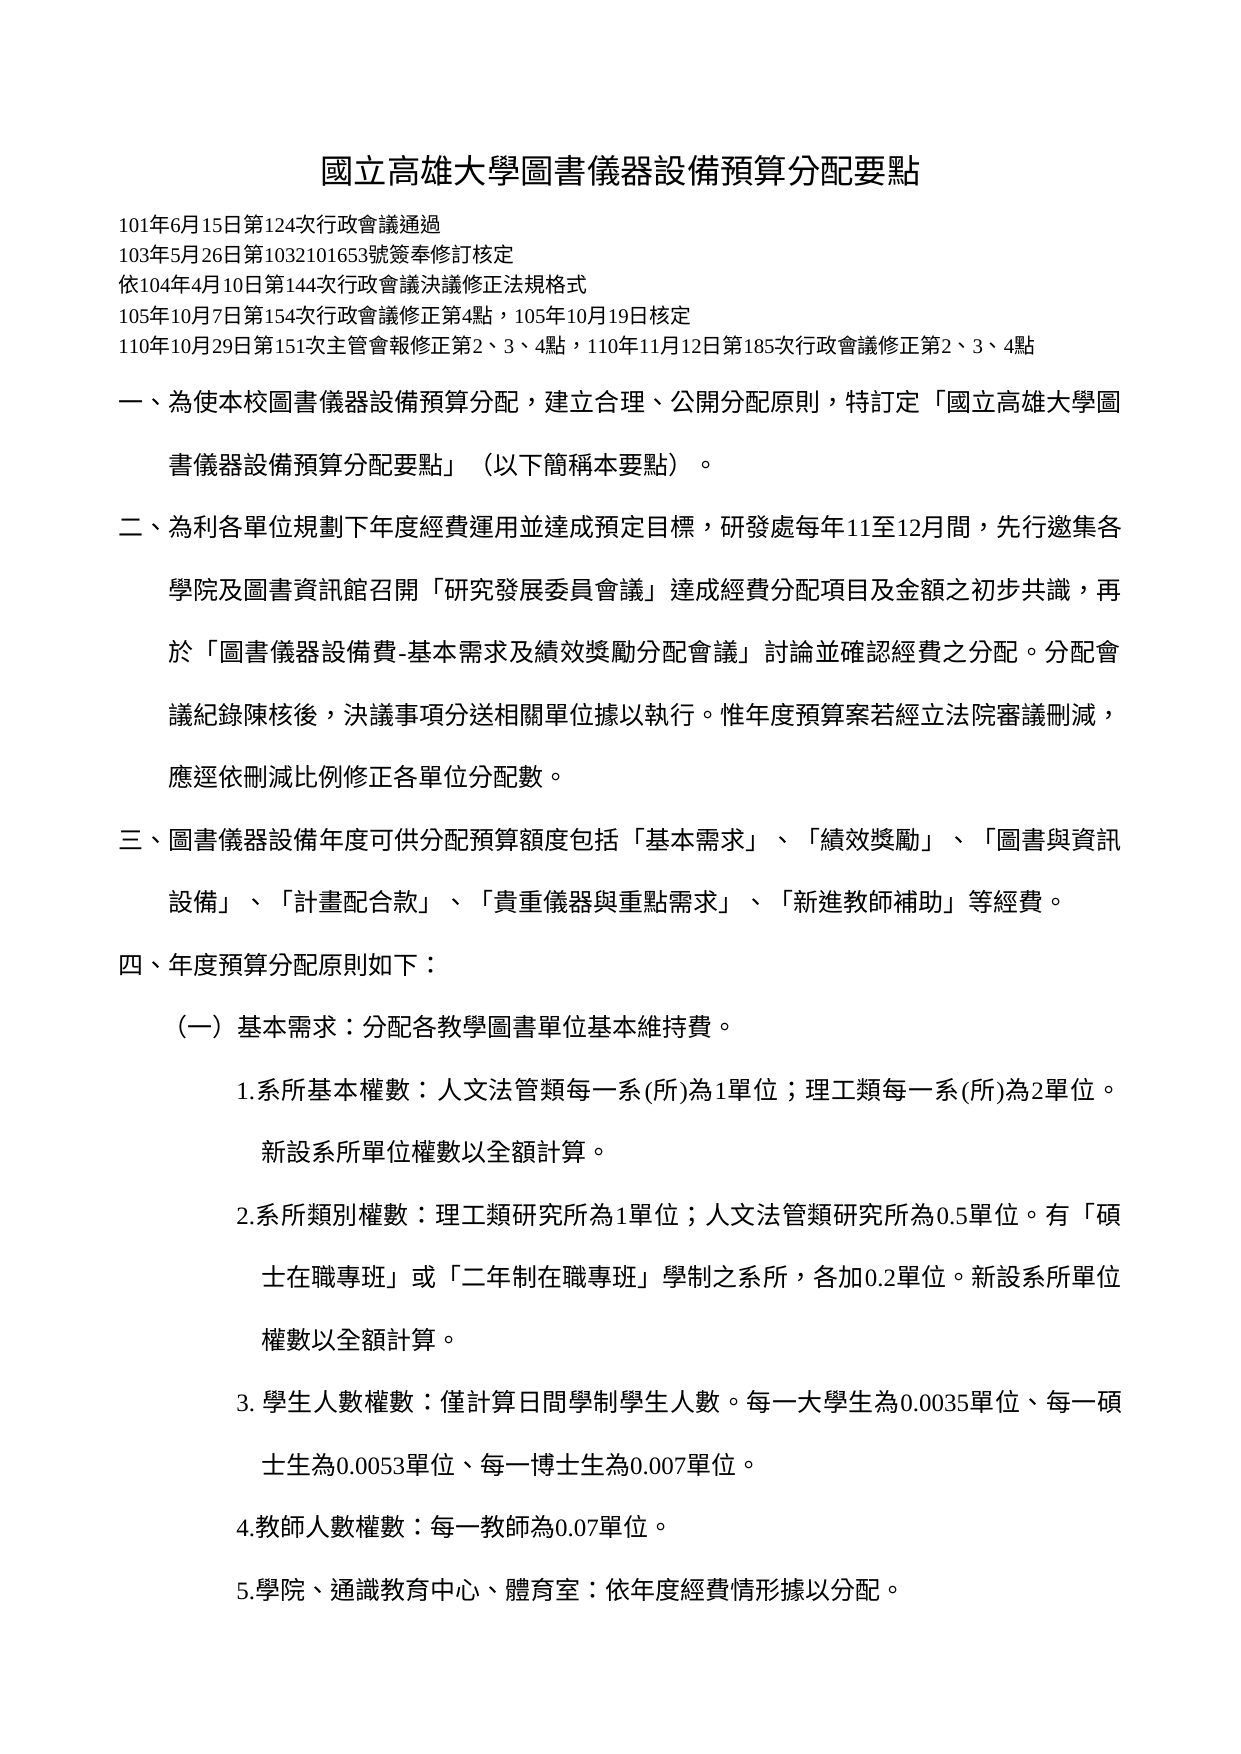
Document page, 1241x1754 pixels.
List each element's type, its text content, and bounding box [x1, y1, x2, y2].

text 2.系所類別權數：理工類研究所為1單位；人文法管類研究所為0.5單位。有「碩士在職專班」或「二年制在職專班」學制之系所，各加0.2單位。新設系所單位權數以全額計算。 [236, 1172, 1122, 1359]
text 101年6月15日第124次行政會議通過 [118, 208, 1122, 238]
text 5.學院、通識教育中心、體育室：依年度經費情形據以分配。 [236, 1547, 1122, 1609]
text 四、年度預算分配原則如下： [118, 922, 1122, 984]
text 二、為利各單位規劃下年度經費運用並達成預定目標，研發處每年11至12月間，先行邀集各學院及圖書資訊館召開「研究發展委員會議」達成經費分配項目及金額之初步共識，再於「圖書儀器設備費-基本需求及績效獎勵分配會議」討論並確認經費之分配。分配會議紀錄陳核後，決議事項分送相關單位據以執行。惟年度預算案若經立法院審議刪減，應逕依刪減比例修正各單位分配數。 [118, 484, 1122, 797]
text 110年10月29日第151次主管會報修正第2、3、4點，110年11月12日第185次行政會議修正第2、3、4點 [118, 329, 1122, 359]
text 3. 學生人數權數：僅計算日間學制學生人數。每一大學生為0.0035單位、每一碩士生為0.0053單位、每一博士生為0.007單位。 [236, 1359, 1122, 1484]
text （一）基本需求：分配各教學圖書單位基本維持費。 [163, 984, 1122, 1047]
text 1.系所基本權數：人文法管類每一系(所)為1單位；理工類每一系(所)為2單位。 新設系所單位權數以全額計算。 [236, 1047, 1122, 1172]
text 105年10月7日第154次行政會議修正第4點，105年10月19日核定 [118, 299, 1122, 329]
text 103年5月26日第1032101653號簽奉修訂核定 [118, 238, 1122, 269]
text 國立高雄大學圖書儀器設備預算分配要點 [118, 127, 1122, 189]
text 依104年4月10日第144次行政會議決議修正法規格式 [118, 269, 1122, 299]
text 一、為使本校圖書儀器設備預算分配，建立合理、公開分配原則，特訂定「國立高雄大學圖書儀器設備預算分配要點」（以下簡稱本要點）。 [118, 359, 1122, 484]
text 三、圖書儀器設備年度可供分配預算額度包括「基本需求」、「績效獎勵」、「圖書與資訊設備」、「計畫配合款」、「貴重儀器與重點需求」、「新進教師補助」等經費。 [118, 797, 1122, 922]
text 4.教師人數權數：每一教師為0.07單位。 [236, 1484, 1122, 1547]
